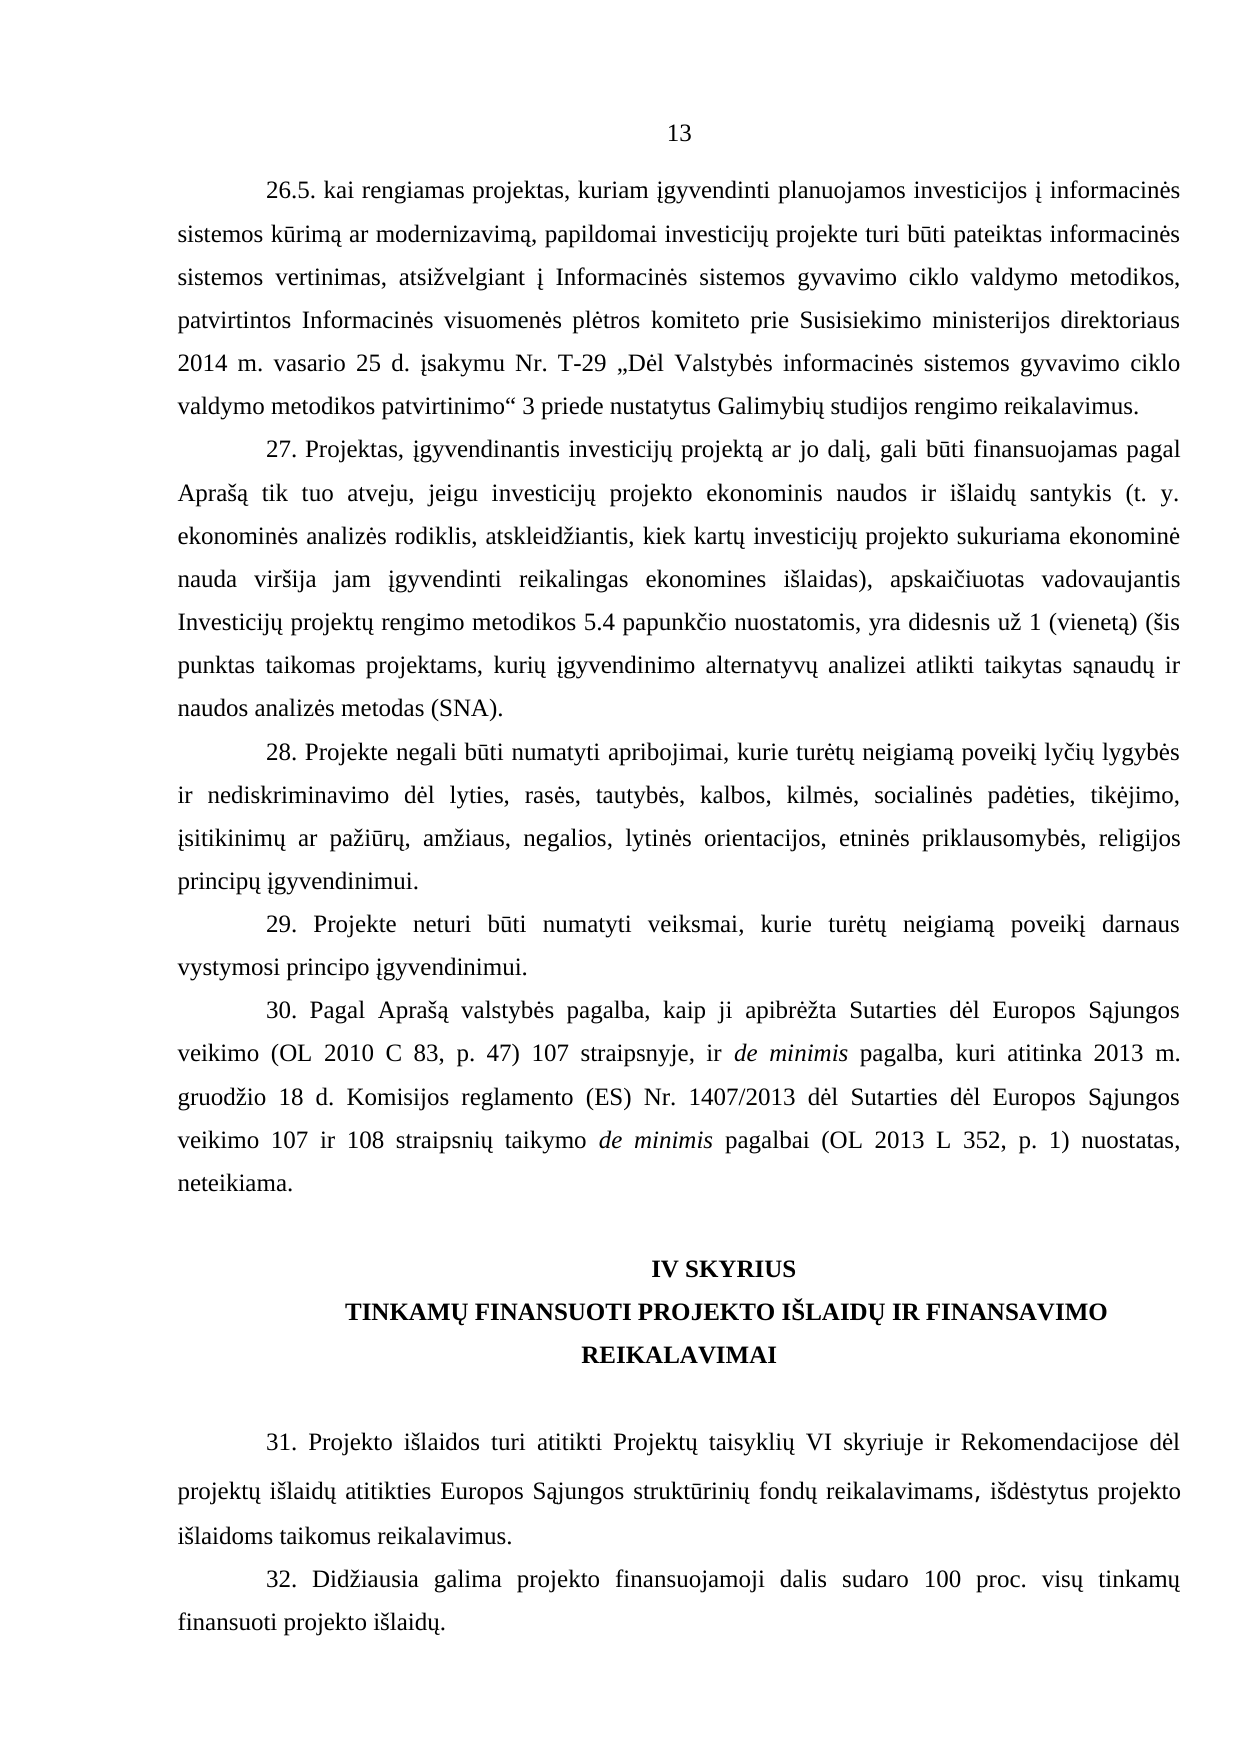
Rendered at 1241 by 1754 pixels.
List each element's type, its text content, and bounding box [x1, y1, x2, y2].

text 32. Didžiausia galima projekto finansuojamoji dalis sudaro 100 proc. visų tinkamų finansuoti projekto išlaidų. [177, 1564, 1181, 1636]
text 27. Projektas, įgyvendinantis investicijų projektą ar jo dalį, gali būti finansuojamas pagal Aprašą tik tuo atveju, jeigu investicijų projekto ekonominis naudos ir išlaidų santykis (t. y. ekonominės analizės rodiklis, atskleidžiantis, kiek kartų investicijų projekto sukuriama ekonominė nauda viršija jam įgyvendinti reikalingas ekonomines išlaidas), apskaičiuotas vadovaujantis Investicijų projektų rengimo metodikos 5.4 papunkčio nuostatomis, yra didesnis už 1 (vienetą) (šis punktas taikomas projektams, kurių įgyvendinimo alternatyvų analizei atlikti taikytas sąnaudų ir naudos analizės metodas (SNA). [177, 434, 1181, 722]
text 31. Projekto išlaidos turi atitikti Projektų taisyklių VI skyriuje ir Rekomendacijose dėl projektų išlaidų atitikties Europos Sąjungos struktūrinių fondų reikalavimams, išdėstytus projekto išlaidoms taikomus reikalavimus. [177, 1427, 1181, 1549]
text IV SKYRIUS [177, 1254, 1181, 1283]
text TINKAMŲ FINANSUOTI PROJEKTO IŠLAIDŲ IR FINANSAVIMO REIKALAVIMAI [177, 1297, 1181, 1369]
text 28. Projekte negali būti numatyti apribojimai, kurie turėtų neigiamą poveikį lyčių lygybės ir nediskriminavimo dėl lyties, rasės, tautybės, kalbos, kilmės, socialinės padėties, tikėjimo, įsitikinimų ar pažiūrų, amžiaus, negalios, lytinės orientacijos, etninės priklausomybės, religijos principų įgyvendinimui. [177, 737, 1181, 895]
text 29. Projekte neturi būti numatyti veiksmai, kurie turėtų neigiamą poveikį darnaus vystymosi principo įgyvendinimui. [177, 909, 1181, 981]
text 30. Pagal Aprašą valstybės pagalba, kaip ji apibrėžta Sutarties dėl Europos Sąjungos veikimo (OL 2010 C 83, p. 47) 107 straipsnyje, ir de minimis pagalba, kuri atitinka 2013 m. gruodžio 18 d. Komisijos reglamento (ES) Nr. 1407/2013 dėl Sutarties dėl Europos Sąjungos veikimo 107 ir 108 straipsnių taikymo de minimis pagalbai (OL 2013 L 352, p. 1) nuostatas, neteikiama. [177, 995, 1181, 1197]
text 26.5. kai rengiamas projektas, kuriam įgyvendinti planuojamos investicijos į informacinės sistemos kūrimą ar modernizavimą, papildomai investicijų projekte turi būti pateiktas informacinės sistemos vertinimas, atsižvelgiant į Informacinės sistemos gyvavimo ciklo valdymo metodikos, patvirtintos Informacinės visuomenės plėtros komiteto prie Susisiekimo ministerijos direktoriaus 2014 m. vasario 25 d. įsakymu Nr. T-29 „Dėl Valstybės informacinės sistemos gyvavimo ciklo valdymo metodikos patvirtinimo“ 3 priede nustatytus Galimybių studijos rengimo reikalavimus. [177, 176, 1181, 420]
